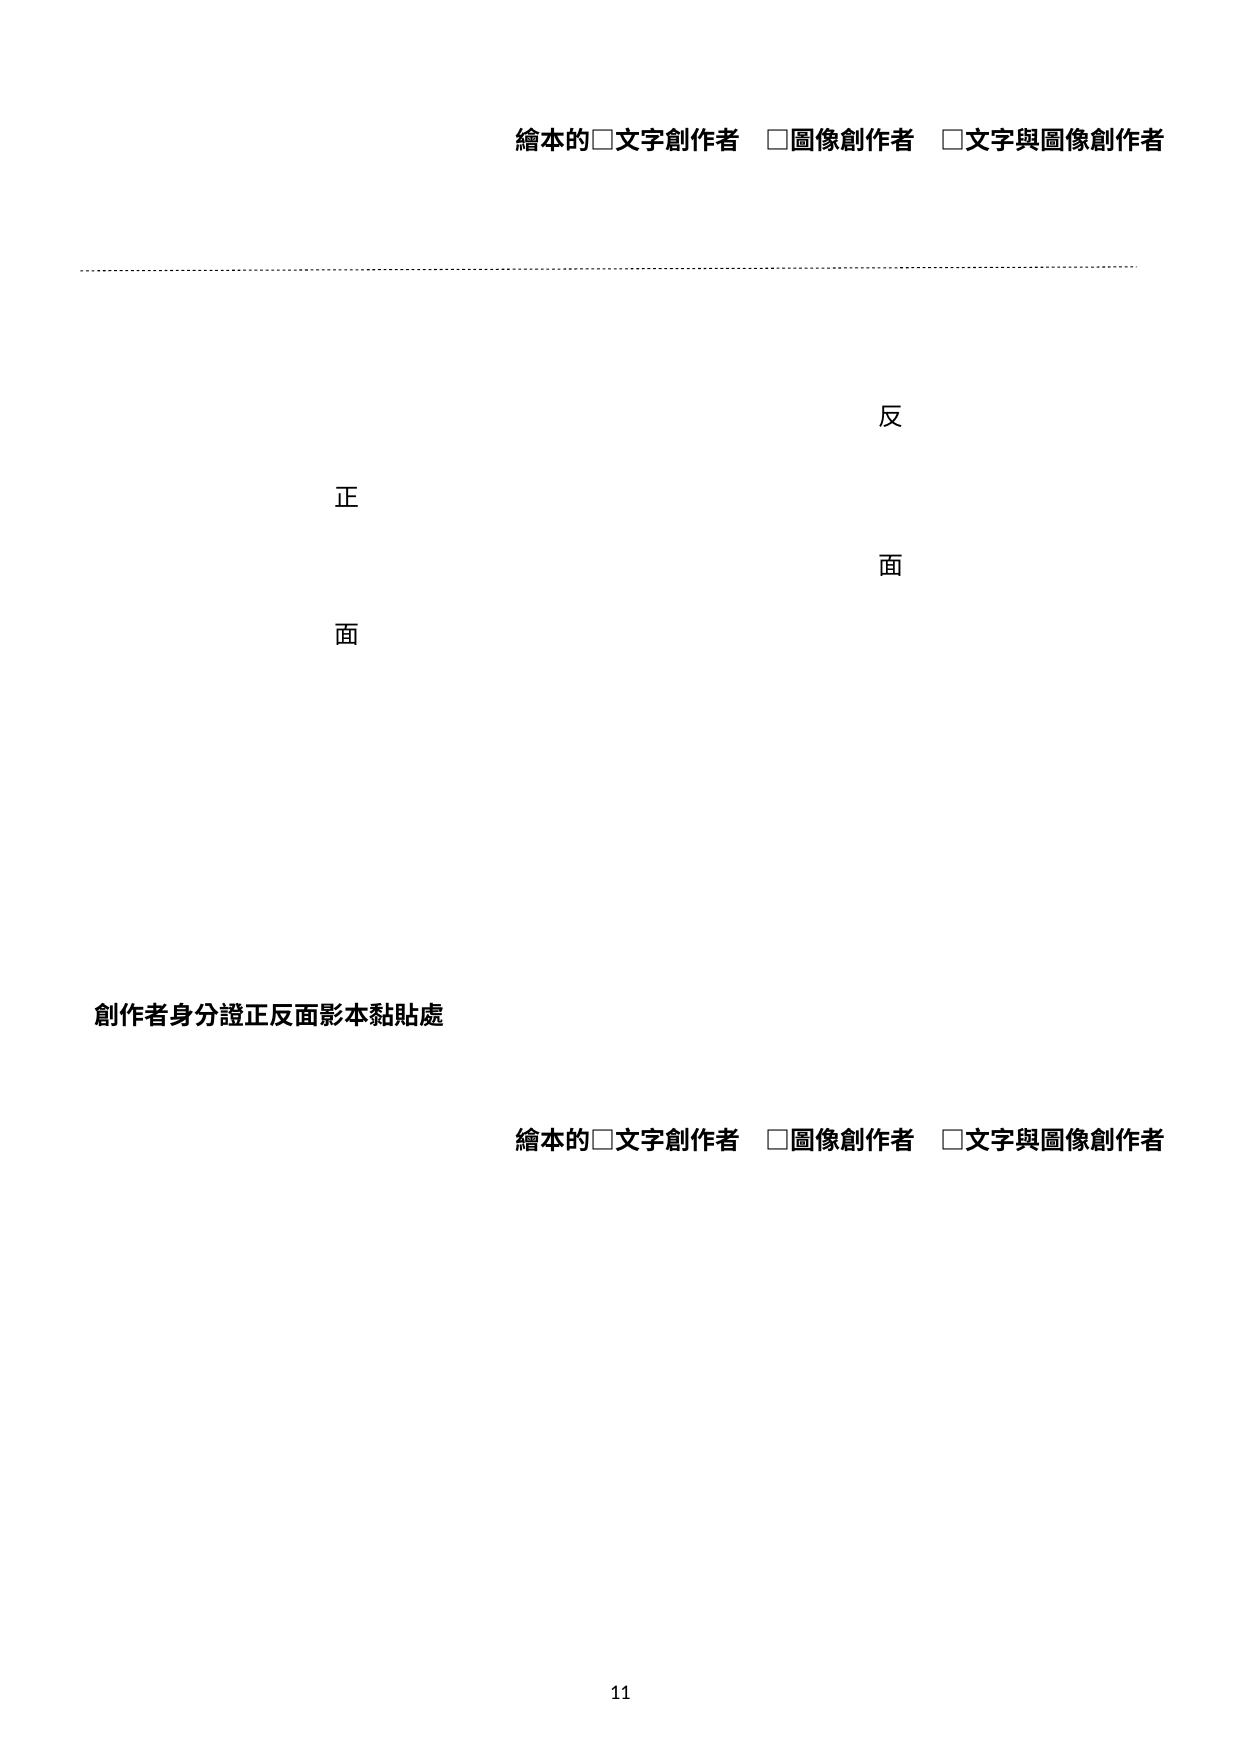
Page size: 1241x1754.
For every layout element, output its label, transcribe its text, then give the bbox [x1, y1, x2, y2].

table_header 反 面 [619, 222, 1162, 674]
table_header 正 面 [75, 222, 619, 674]
text 繪本的□文字創作者 □圖像創作者 □文字與圖像創作者 [94, 1097, 1165, 1159]
text 繪本的□文字創作者 □圖像創作者 □文字與圖像創作者 [94, 97, 1165, 159]
text 創作者身分證正反面影本黏貼處 [94, 972, 1165, 1034]
